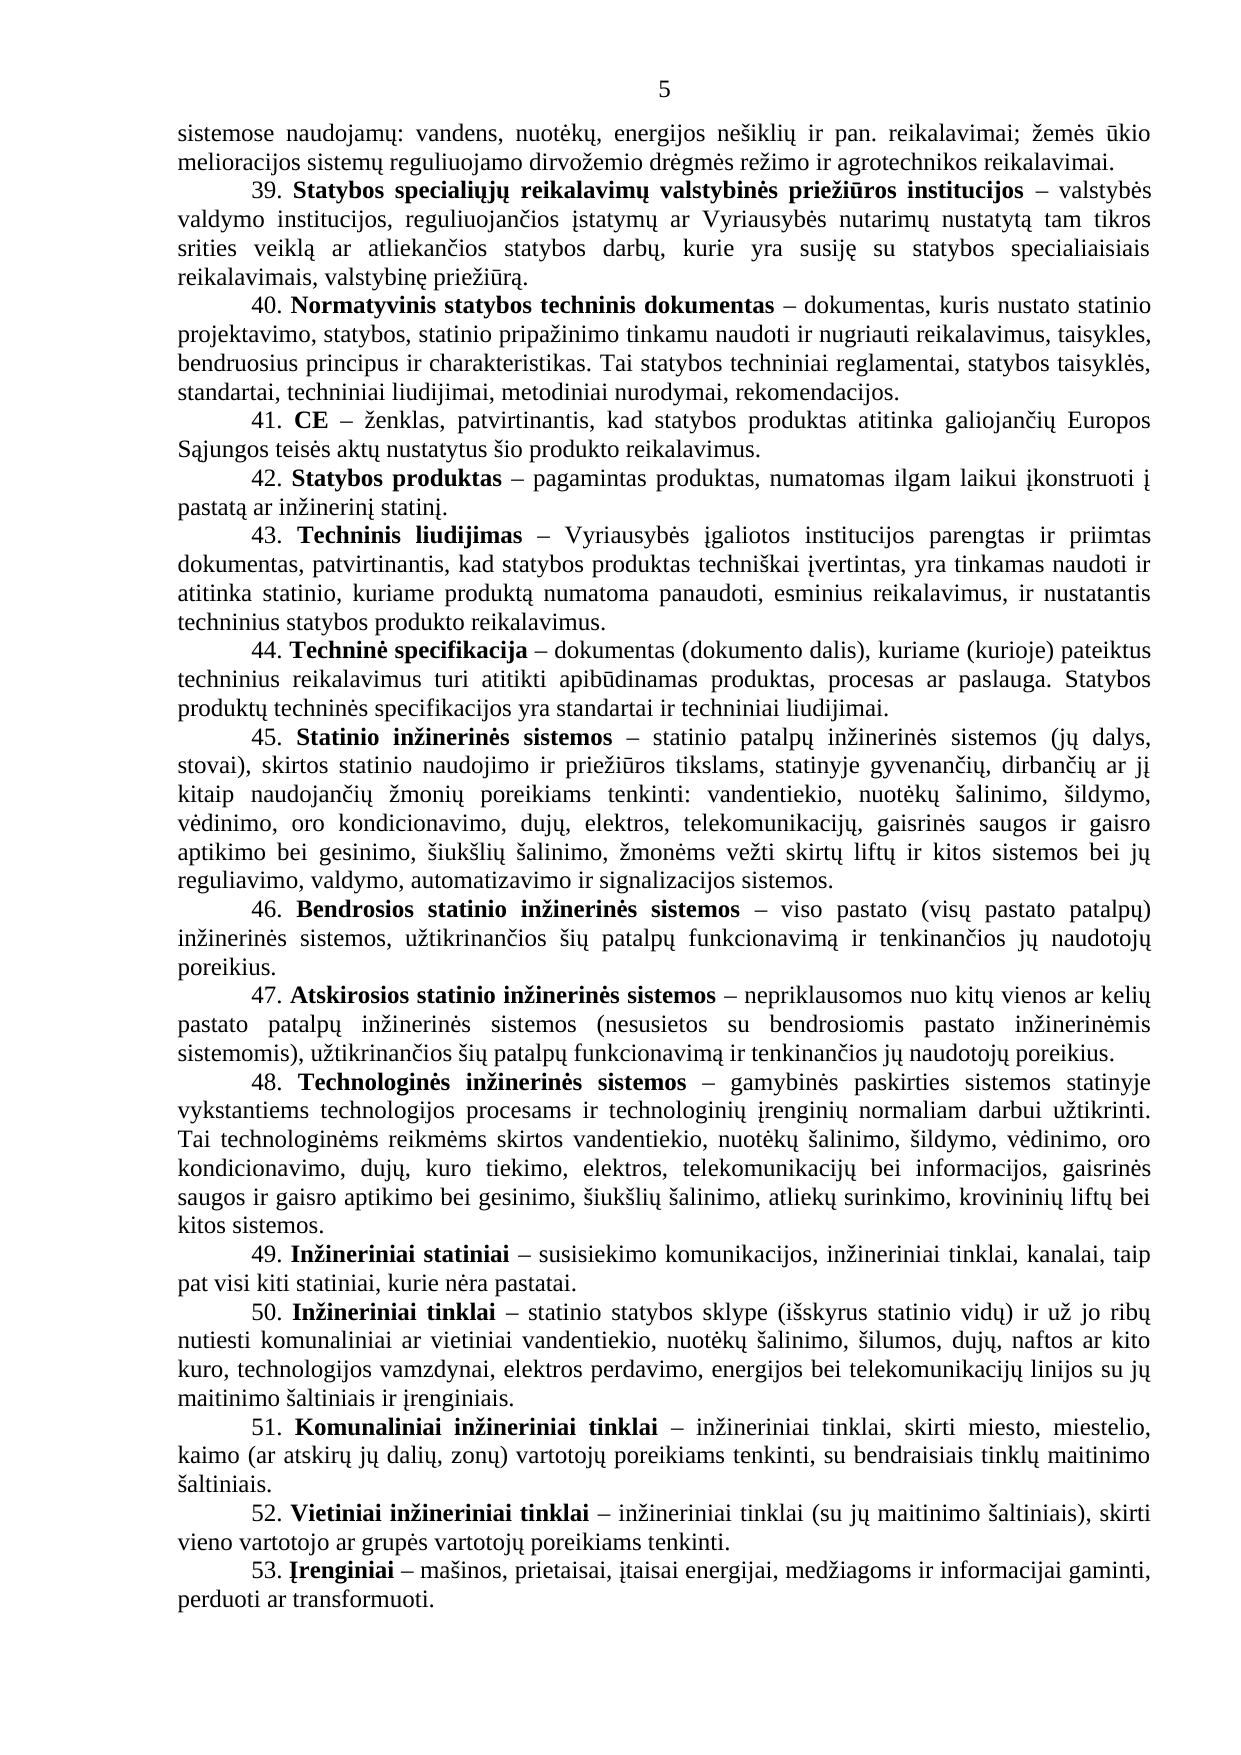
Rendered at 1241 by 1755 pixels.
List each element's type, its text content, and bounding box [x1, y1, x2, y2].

text 47. Atskirosios statinio inžinerinės sistemos – nepriklausomos nuo kitų vienos ar kelių pastato patalpų inžinerinės sistemos (nesusietos su bendrosiomis pastato inžinerinėmis sistemomis), užtikrinančios šių patalpų funkcionavimą ir tenkinančios jų naudotojų poreikius. [177, 981, 1152, 1067]
text 53. Įrenginiai – mašinos, prietaisai, įtaisai energijai, medžiagoms ir informacijai gaminti, perduoti ar transformuoti. [177, 1556, 1152, 1613]
text 45. Statinio inžinerinės sistemos – statinio patalpų inžinerinės sistemos (jų dalys, stovai), skirtos statinio naudojimo ir priežiūros tikslams, statinyje gyvenančių, dirbančių ar jį kitaip naudojančių žmonių poreikiams tenkinti: vandentiekio, nuotėkų šalinimo, šildymo, vėdinimo, oro kondicionavimo, dujų, elektros, telekomunikacijų, gaisrinės saugos ir gaisro aptikimo bei gesinimo, šiukšlių šalinimo, žmonėms vežti skirtų liftų ir kitos sistemos bei jų reguliavimo, valdymo, automatizavimo ir signalizacijos sistemos. [177, 722, 1152, 894]
text 49. Inžineriniai statiniai – susisiekimo komunikacijos, inžineriniai tinklai, kanalai, taip pat visi kiti statiniai, kurie nėra pastatai. [177, 1239, 1152, 1297]
text 51. Komunaliniai inžineriniai tinklai – inžineriniai tinklai, skirti miesto, miestelio, kaimo (ar atskirų jų dalių, zonų) vartotojų poreikiams tenkinti, su bendraisiais tinklų maitinimo šaltiniais. [177, 1412, 1152, 1498]
text 42. Statybos produktas – pagamintas produktas, numatomas ilgam laikui įkonstruoti į pastatą ar inžinerinį statinį. [177, 463, 1152, 521]
text 46. Bendrosios statinio inžinerinės sistemos – viso pastato (visų pastato patalpų) inžinerinės sistemos, užtikrinančios šių patalpų funkcionavimą ir tenkinančios jų naudotojų poreikius. [177, 894, 1152, 981]
text 39. Statybos specialiųjų reikalavimų valstybinės priežiūros institucijos – valstybės valdymo institucijos, reguliuojančios įstatymų ar Vyriausybės nutarimų nustatytą tam tikros srities veiklą ar atliekančios statybos darbų, kurie yra susiję su statybos specialiaisiais reikalavimais, valstybinę priežiūrą. [177, 176, 1152, 291]
text sistemose naudojamų: vandens, nuotėkų, energijos nešiklių ir pan. reikalavimai; žemės ūkio melioracijos sistemų reguliuojamo dirvožemio drėgmės režimo ir agrotechnikos reikalavimai. [177, 118, 1152, 176]
text 52. Vietiniai inžineriniai tinklai – inžineriniai tinklai (su jų maitinimo šaltiniais), skirti vieno vartotojo ar grupės vartotojų poreikiams tenkinti. [177, 1498, 1152, 1556]
text 40. Normatyvinis statybos techninis dokumentas – dokumentas, kuris nustato statinio projektavimo, statybos, statinio pripažinimo tinkamu naudoti ir nugriauti reikalavimus, taisykles, bendruosius principus ir charakteristikas. Tai statybos techniniai reglamentai, statybos taisyklės, standartai, techniniai liudijimai, metodiniai nurodymai, rekomendacijos. [177, 291, 1152, 406]
text 41. CE – ženklas, patvirtinantis, kad statybos produktas atitinka galiojančių Europos Sąjungos teisės aktų nustatytus šio produkto reikalavimus. [177, 406, 1152, 463]
text 48. Technologinės inžinerinės sistemos – gamybinės paskirties sistemos statinyje vykstantiems technologijos procesams ir technologinių įrenginių normaliam darbui užtikrinti. Tai technologinėms reikmėms skirtos vandentiekio, nuotėkų šalinimo, šildymo, vėdinimo, oro kondicionavimo, dujų, kuro tiekimo, elektros, telekomunikacijų bei informacijos, gaisrinės saugos ir gaisro aptikimo bei gesinimo, šiukšlių šalinimo, atliekų surinkimo, krovininių liftų bei kitos sistemos. [177, 1067, 1152, 1239]
text 43. Techninis liudijimas – Vyriausybės įgaliotos institucijos parengtas ir priimtas dokumentas, patvirtinantis, kad statybos produktas techniškai įvertintas, yra tinkamas naudoti ir atitinka statinio, kuriame produktą numatoma panaudoti, esminius reikalavimus, ir nustatantis techninius statybos produkto reikalavimus. [177, 521, 1152, 636]
text 44. Techninė specifikacija – dokumentas (dokumento dalis), kuriame (kurioje) pateiktus techninius reikalavimus turi atitikti apibūdinamas produktas, procesas ar paslauga. Statybos produktų techninės specifikacijos yra standartai ir techniniai liudijimai. [177, 636, 1152, 722]
text 50. Inžineriniai tinklai – statinio statybos sklype (išskyrus statinio vidų) ir už jo ribų nutiesti komunaliniai ar vietiniai vandentiekio, nuotėkų šalinimo, šilumos, dujų, naftos ar kito kuro, technologijos vamzdynai, elektros perdavimo, energijos bei telekomunikacijų linijos su jų maitinimo šaltiniais ir įrenginiais. [177, 1297, 1152, 1412]
